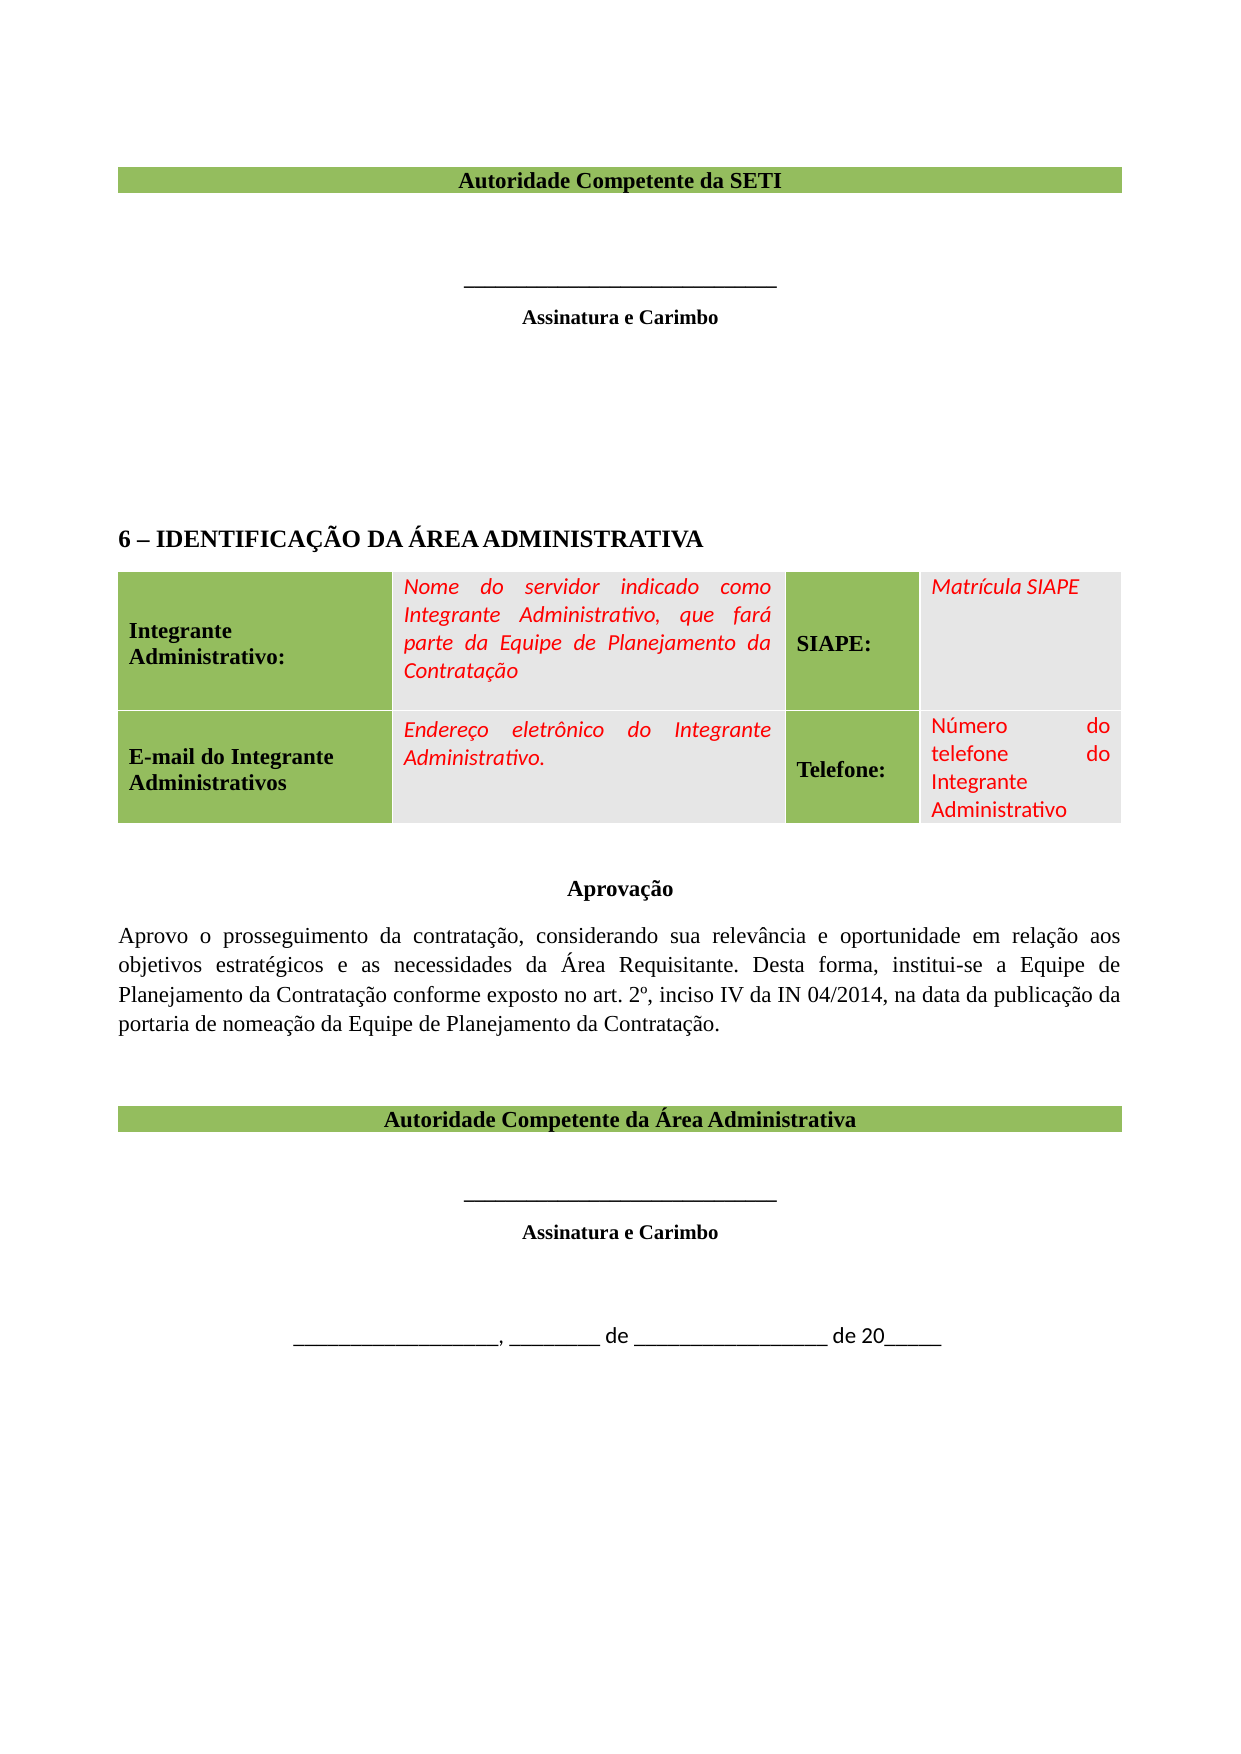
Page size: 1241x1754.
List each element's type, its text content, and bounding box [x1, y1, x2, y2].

text ______________________________ [118, 1180, 1122, 1204]
text Assinatura e Carimbo [118, 1220, 1122, 1244]
text Autoridade Competente da SETI [118, 167, 1122, 193]
table_header Nome do servidor indicado como Integrante Administrativo, que fará parte da Equipe de Planejamento da Contratação [393, 572, 785, 710]
text ______________________________ [118, 266, 1122, 289]
text Aprovação [118, 872, 1122, 901]
text 6 – IDENTIFICAÇÃO DA ÁREA ADMINISTRATIVA [118, 523, 1122, 553]
table_cell Telefone: [786, 711, 919, 823]
table_cell Número do telefone do Integrante Administrativo [921, 711, 1121, 823]
table_cell E-mail do Integrante Administrativos [118, 711, 392, 823]
text Aprovo o prosseguimento da contratação, considerando sua relevância e oportunidade em relação aos objetivos estratégicos e as necessidades da Área Requisitante. Desta forma, institui-se a Equipe de Planejamento da Contratação conforme exposto no art. 2º, inciso IV da IN 04/2014, na data da publicação da portaria de nomeação da Equipe de Planejamento da Contratação. [118, 919, 1122, 1037]
table_header Integrante Administrativo: [118, 572, 392, 710]
text Assinatura e Carimbo [118, 305, 1122, 329]
table_header SIAPE: [786, 572, 919, 710]
table_header __________________, ________ de _________________ de 20_____ [118, 1322, 1122, 1368]
table_cell Endereço eletrônico do Integrante Administrativo. [393, 711, 785, 823]
text Autoridade Competente da Área Administrativa [118, 1106, 1122, 1132]
table_header Matrícula SIAPE [921, 572, 1121, 710]
